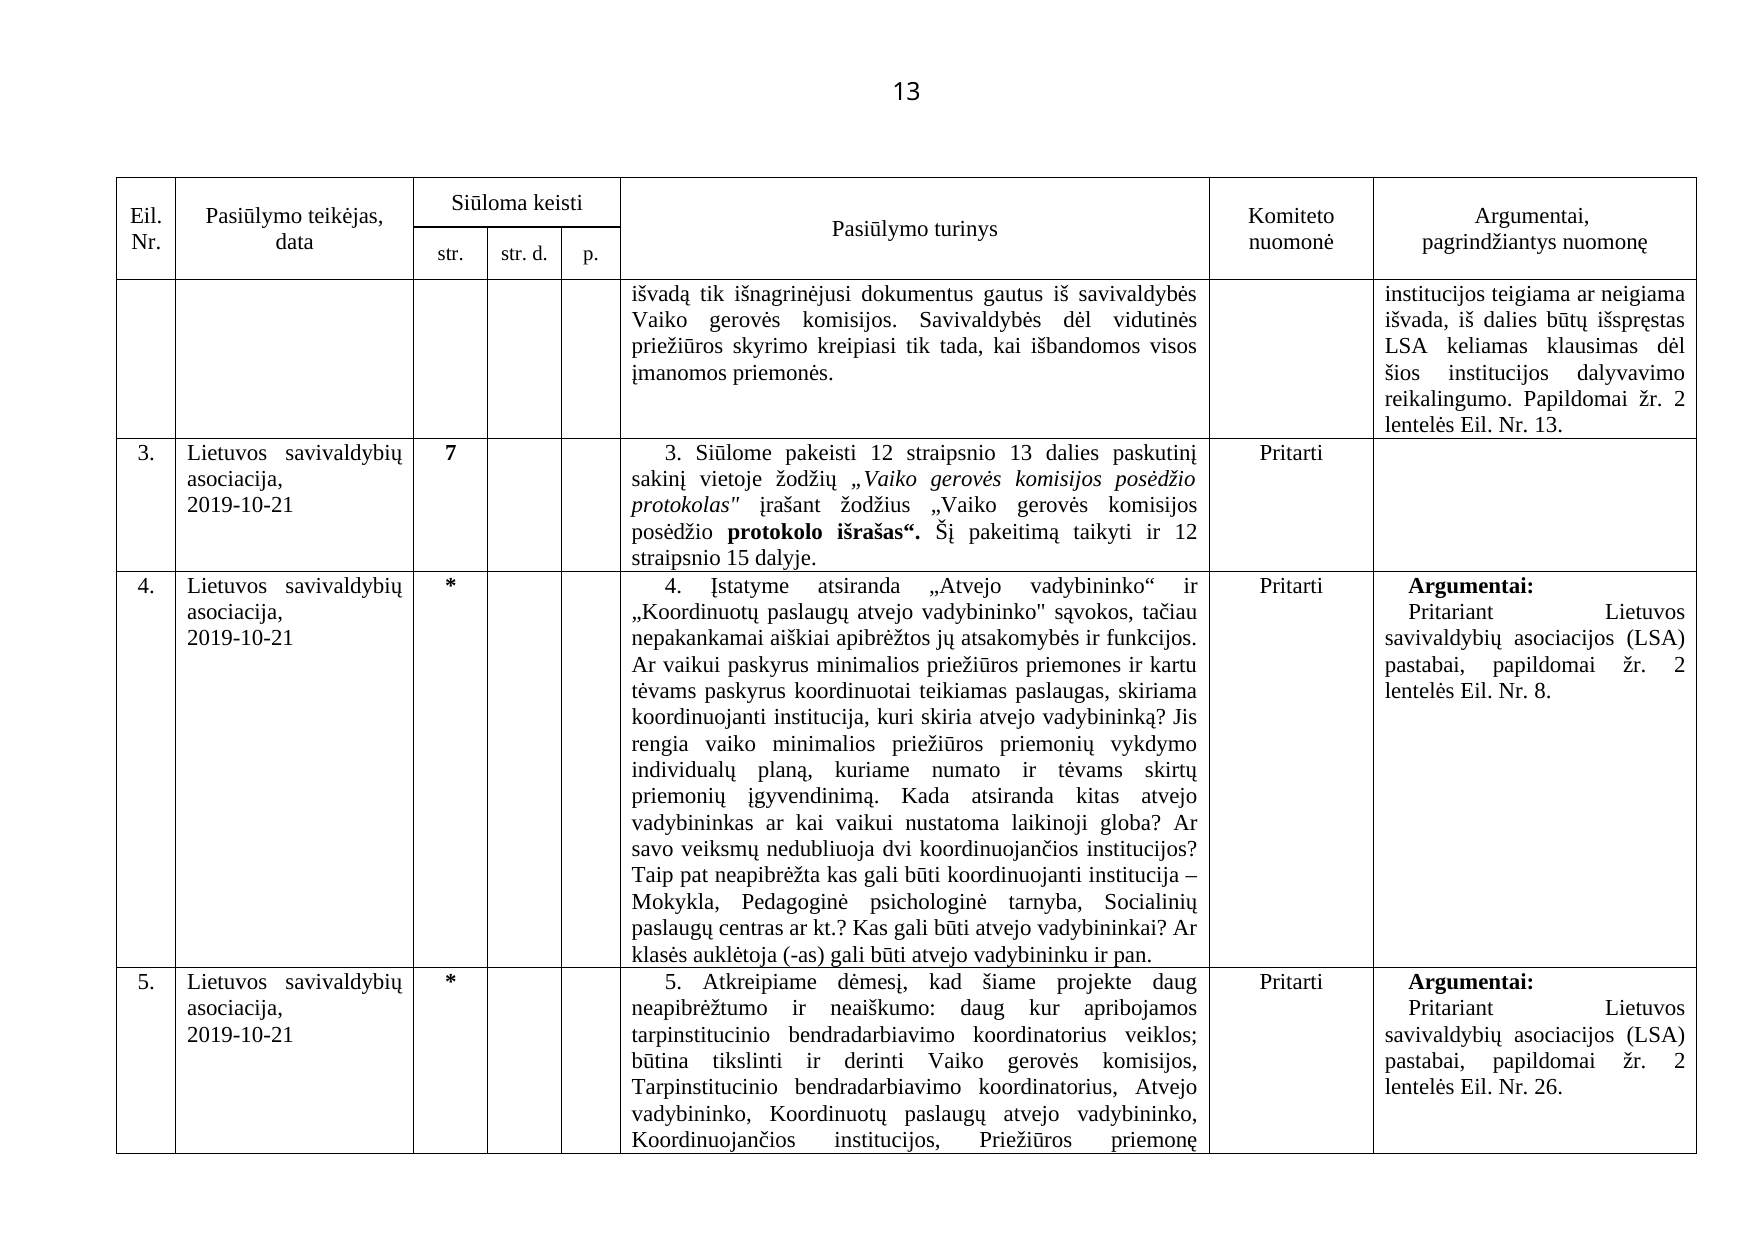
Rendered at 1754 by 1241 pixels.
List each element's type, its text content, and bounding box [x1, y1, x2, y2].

table_cell 3. [117, 439, 175, 571]
table_cell 3. Siūlome pakeisti 12 straipsnio 13 dalies paskutinį sakinį vietoje žodžių „Vaiko gerovės komisijos posėdžio protokolas" įrašant žodžius „Vaiko gerovės komisijos posėdžio protokolo išrašas“. Šį pakeitimą taikyti ir 12 straipsnio 15 dalyje. [621, 439, 1209, 571]
table_cell 5. [117, 968, 175, 1152]
table_cell Pritarti [1210, 439, 1373, 571]
table_cell * [414, 572, 487, 967]
table_cell [488, 439, 561, 571]
table_cell Lietuvos savivaldybių asociacija, 2019-10-21 [176, 439, 413, 571]
table_cell [488, 572, 561, 967]
table_cell Argumentai: Pritariant Lietuvos savivaldybių asociacijos (LSA) pastabai, papildomai žr. 2 lentelės Eil. Nr. 26. [1374, 968, 1696, 1152]
table_cell p. [562, 228, 620, 279]
table_header Eil. Nr. [117, 178, 175, 279]
table_header Pasiūlymo turinys [621, 178, 1209, 279]
table_cell [1210, 280, 1373, 438]
table_header Pasiūlymo teikėjas, data [176, 178, 413, 279]
table_cell [562, 968, 620, 1152]
table_header Siūloma keisti [414, 178, 620, 226]
table_cell * [414, 968, 487, 1152]
table_cell [562, 280, 620, 438]
table_header Komiteto nuomonė [1210, 178, 1373, 279]
table_cell str. [414, 228, 487, 279]
table_cell [562, 439, 620, 571]
table_cell Pritarti [1210, 968, 1373, 1152]
table_cell Lietuvos savivaldybių asociacija, 2019-10-21 [176, 572, 413, 967]
table_cell 4. Įstatyme atsiranda „Atvejo vadybininko“ ir „Koordinuotų paslaugų atvejo vadybininko" sąvokos, tačiau nepakankamai aiškiai apibrėžtos jų atsakomybės ir funkcijos. Ar vaikui paskyrus minimalios priežiūros priemones ir kartu tėvams paskyrus koordinuotai teikiamas paslaugas, skiriama koordinuojanti institucija, kuri skiria atvejo vadybininką? Jis rengia vaiko minimalios priežiūros priemonių vykdymo individualų planą, kuriame numato ir tėvams skirtų priemonių įgyvendinimą. Kada atsiranda kitas atvejo vadybininkas ar kai vaikui nustatoma laikinoji globa? Ar savo veiksmų nedubliuoja dvi koordinuojančios institucijos? Taip pat neapibrėžta kas gali būti koordinuojanti institucija – Mokykla, Pedagoginė psichologinė tarnyba, Socialinių paslaugų centras ar kt.? Kas gali būti atvejo vadybininkai? Ar klasės auklėtoja (-as) gali būti atvejo vadybininku ir pan. [621, 572, 1209, 967]
table_cell 5. Atkreipiame dėmesį, kad šiame projekte daug neapibrėžtumo ir neaiškumo: daug kur apribojamos tarpinstitucinio bendradarbiavimo koordinatorius veiklos; būtina tikslinti ir derinti Vaiko gerovės komisijos, Tarpinstitucinio bendradarbiavimo koordinatorius, Atvejo vadybininko, Koordinuotų paslaugų atvejo vadybininko, Koordinuojančios institucijos, Priežiūros priemonę [621, 968, 1209, 1152]
table_cell Lietuvos savivaldybių asociacija, 2019-10-21 [176, 968, 413, 1152]
table_cell institucijos teigiama ar neigiama išvada, iš dalies būtų išspręstas LSA keliamas klausimas dėl šios institucijos dalyvavimo reikalingumo. Papildomai žr. 2 lentelės Eil. Nr. 13. [1374, 280, 1696, 438]
table_header Argumentai, pagrindžiantys nuomonę [1374, 178, 1696, 279]
table_cell [488, 968, 561, 1152]
table_cell [117, 280, 175, 438]
table_cell str. d. [488, 228, 561, 279]
table_cell 4. [117, 572, 175, 967]
table_cell [1374, 439, 1696, 571]
table_cell [414, 280, 487, 438]
table_cell Argumentai: Pritariant Lietuvos savivaldybių asociacijos (LSA) pastabai, papildomai žr. 2 lentelės Eil. Nr. 8. [1374, 572, 1696, 967]
table_cell Pritarti [1210, 572, 1373, 967]
table_cell išvadą tik išnagrinėjusi dokumentus gautus iš savivaldybės Vaiko gerovės komisijos. Savivaldybės dėl vidutinės priežiūros skyrimo kreipiasi tik tada, kai išbandomos visos įmanomos priemonės. [621, 280, 1209, 438]
table_cell [176, 280, 413, 438]
table_cell [488, 280, 561, 438]
table_cell [562, 572, 620, 967]
table_cell 7 [414, 439, 487, 571]
